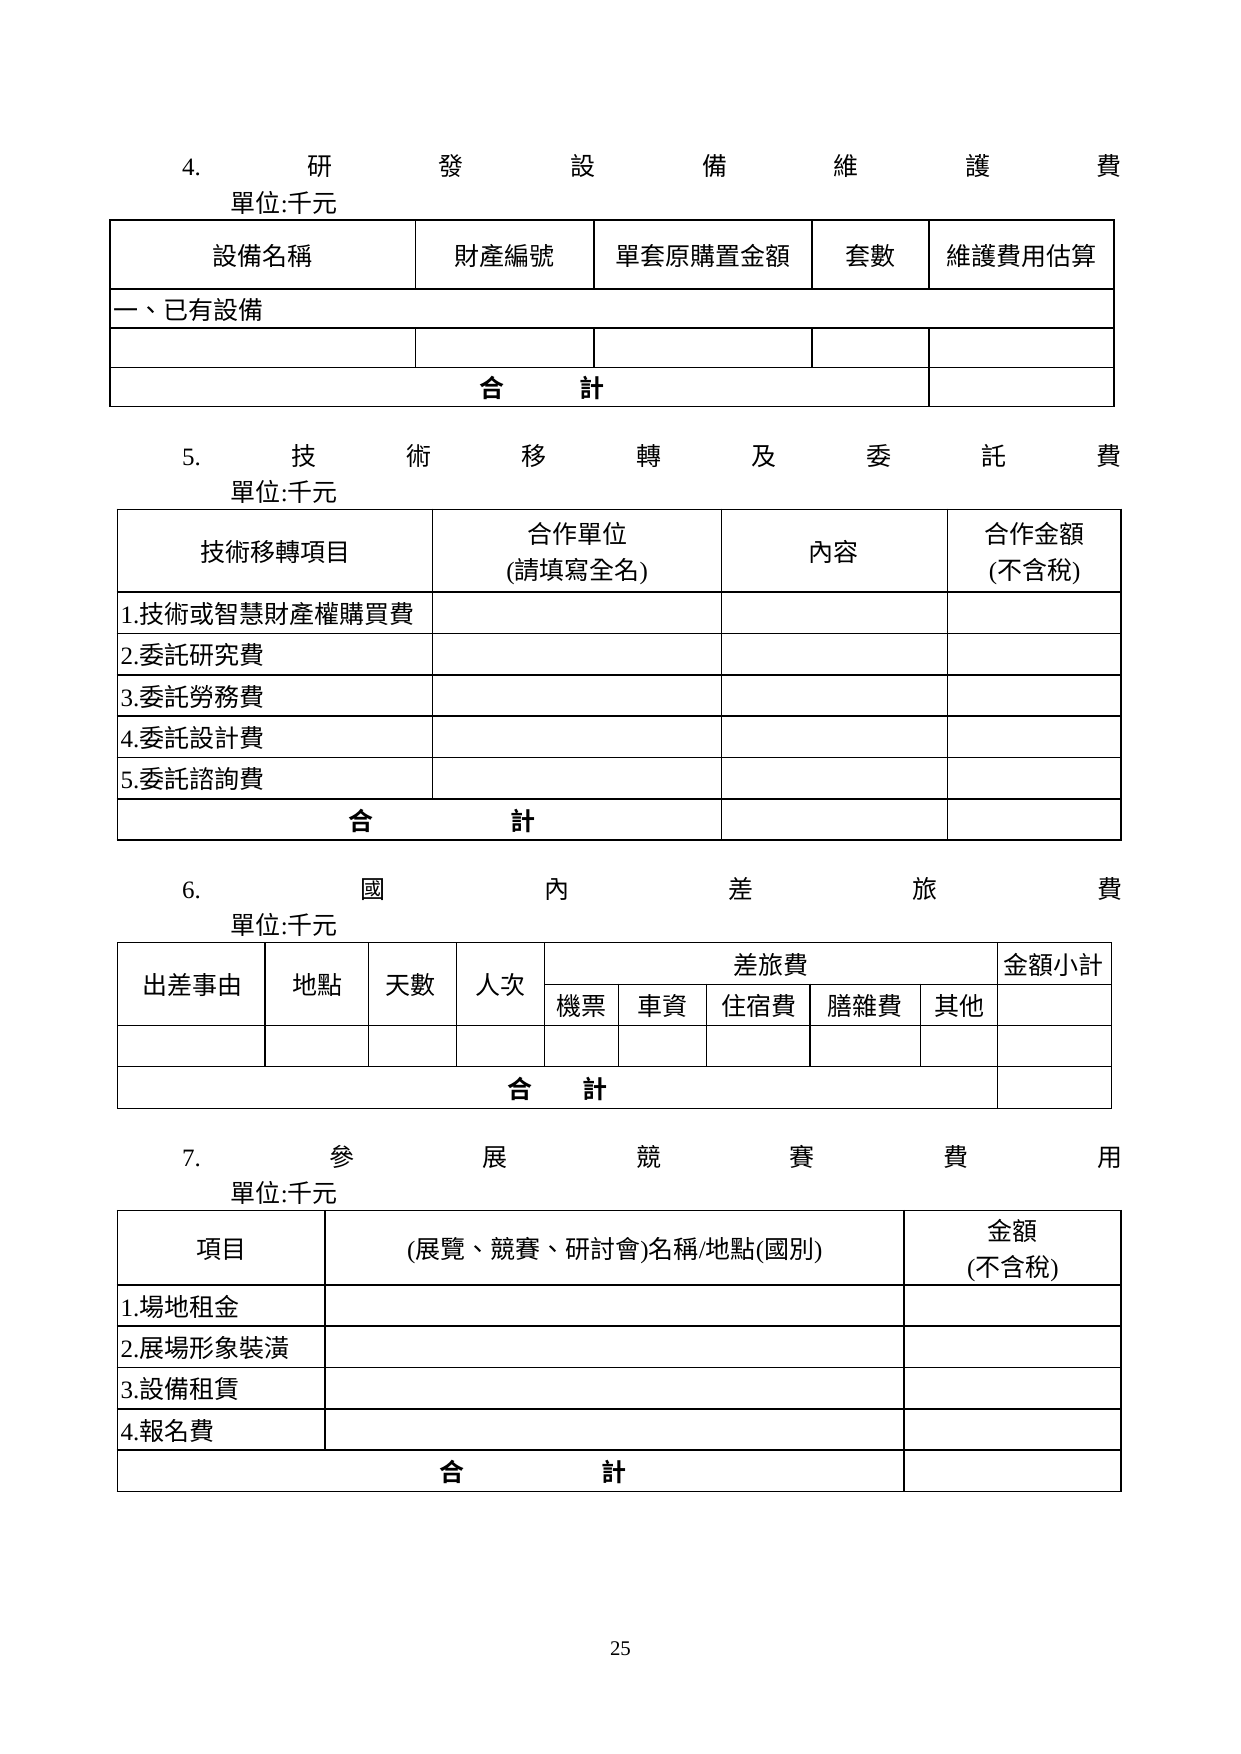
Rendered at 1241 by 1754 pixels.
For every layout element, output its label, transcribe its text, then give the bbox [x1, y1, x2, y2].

table_cell [433, 717, 721, 757]
table_cell [905, 1286, 1120, 1325]
table_header 天數 [369, 943, 456, 1025]
table_cell [266, 1026, 368, 1066]
table_cell [433, 676, 721, 715]
table_cell 合 計 [111, 368, 928, 406]
table_header (展覽、競賽、研討會)名稱/地點(國別) [326, 1211, 903, 1284]
text 6.國內差旅費 單位:千元 [182, 869, 1122, 942]
table_cell [948, 593, 1120, 632]
table_cell [722, 593, 947, 632]
table_header 金額小計 [998, 943, 1111, 983]
text 7.參展競賽費用 單位:千元 [182, 1137, 1122, 1210]
table_cell 住宿費 [707, 985, 809, 1025]
table_cell 合 計 [118, 1067, 997, 1107]
table_cell [595, 329, 811, 366]
table_cell [369, 1026, 456, 1066]
text 4.研發設備維護費 單位:千元 [182, 147, 1122, 219]
table_cell 1.場地租金 [118, 1286, 324, 1325]
table_cell [722, 717, 947, 757]
table_cell [905, 1327, 1120, 1367]
table_header 設備名稱 [111, 221, 415, 288]
table_header 技術移轉項目 [118, 510, 432, 591]
table_cell 一、已有設備 [111, 290, 1113, 327]
table_header 內容 [722, 510, 947, 591]
table_cell 2.展場形象裝潢 [118, 1327, 324, 1367]
table_cell 2.委託研究費 [118, 634, 432, 674]
table_cell [457, 1026, 544, 1066]
table_cell 3.委託勞務費 [118, 676, 432, 715]
table_cell [948, 758, 1120, 798]
table_cell [948, 717, 1120, 757]
table_cell [326, 1327, 903, 1367]
table_cell [930, 368, 1113, 406]
text 5.技術移轉及委託費 單位:千元 [182, 436, 1122, 508]
table_cell [948, 634, 1120, 674]
table_cell [326, 1368, 903, 1408]
table_cell [722, 800, 947, 839]
table_header 差旅費 [545, 943, 997, 983]
table_header 財產編號 [416, 221, 593, 288]
table_header 套數 [813, 221, 928, 288]
table_cell [930, 329, 1113, 366]
table_cell 機票 [545, 985, 618, 1025]
table_cell 1.技術或智慧財產權購買費 [118, 593, 432, 632]
table_cell 5.委託諮詢費 [118, 758, 432, 798]
table_cell 4.報名費 [118, 1410, 324, 1449]
table_cell [998, 1067, 1111, 1107]
table_cell [948, 800, 1120, 839]
table_cell 4.委託設計費 [118, 717, 432, 757]
table_cell 車資 [619, 985, 706, 1025]
table_cell [811, 1026, 920, 1066]
table_cell [948, 676, 1120, 715]
table_header 合作單位 (請填寫全名) [433, 510, 721, 591]
table_cell [118, 1026, 264, 1066]
table_header 合作金額 (不含稅) [948, 510, 1120, 591]
table_cell [905, 1368, 1120, 1408]
table_header 出差事由 [118, 943, 264, 1025]
table_cell [433, 593, 721, 632]
table_cell [619, 1026, 706, 1066]
table_header 人次 [457, 943, 544, 1025]
table_cell [722, 676, 947, 715]
table_cell [905, 1451, 1120, 1491]
table_cell [326, 1286, 903, 1325]
table_header 金額 (不含稅) [905, 1211, 1120, 1284]
table_header 維護費用估算 [930, 221, 1113, 288]
table_cell [326, 1410, 903, 1449]
table_cell [111, 329, 415, 366]
table_cell 3.設備租賃 [118, 1368, 324, 1408]
table_cell 其他 [921, 985, 997, 1025]
table_cell [433, 634, 721, 674]
table_cell [722, 758, 947, 798]
table_cell [722, 634, 947, 674]
table_cell [433, 758, 721, 798]
table_cell [905, 1410, 1120, 1449]
table_cell [921, 1026, 997, 1066]
table_header 地點 [266, 943, 368, 1025]
table_cell 合 計 [118, 800, 721, 839]
table_cell 合 計 [118, 1451, 903, 1491]
table_cell [545, 1026, 618, 1066]
table_cell [707, 1026, 809, 1066]
table_cell [998, 1026, 1111, 1066]
table_header 項目 [118, 1211, 324, 1284]
table_cell [416, 329, 593, 366]
table_header 單套原購置金額 [595, 221, 811, 288]
table_cell [998, 985, 1111, 1025]
table_cell [813, 329, 928, 366]
table_cell 膳雜費 [811, 985, 920, 1025]
